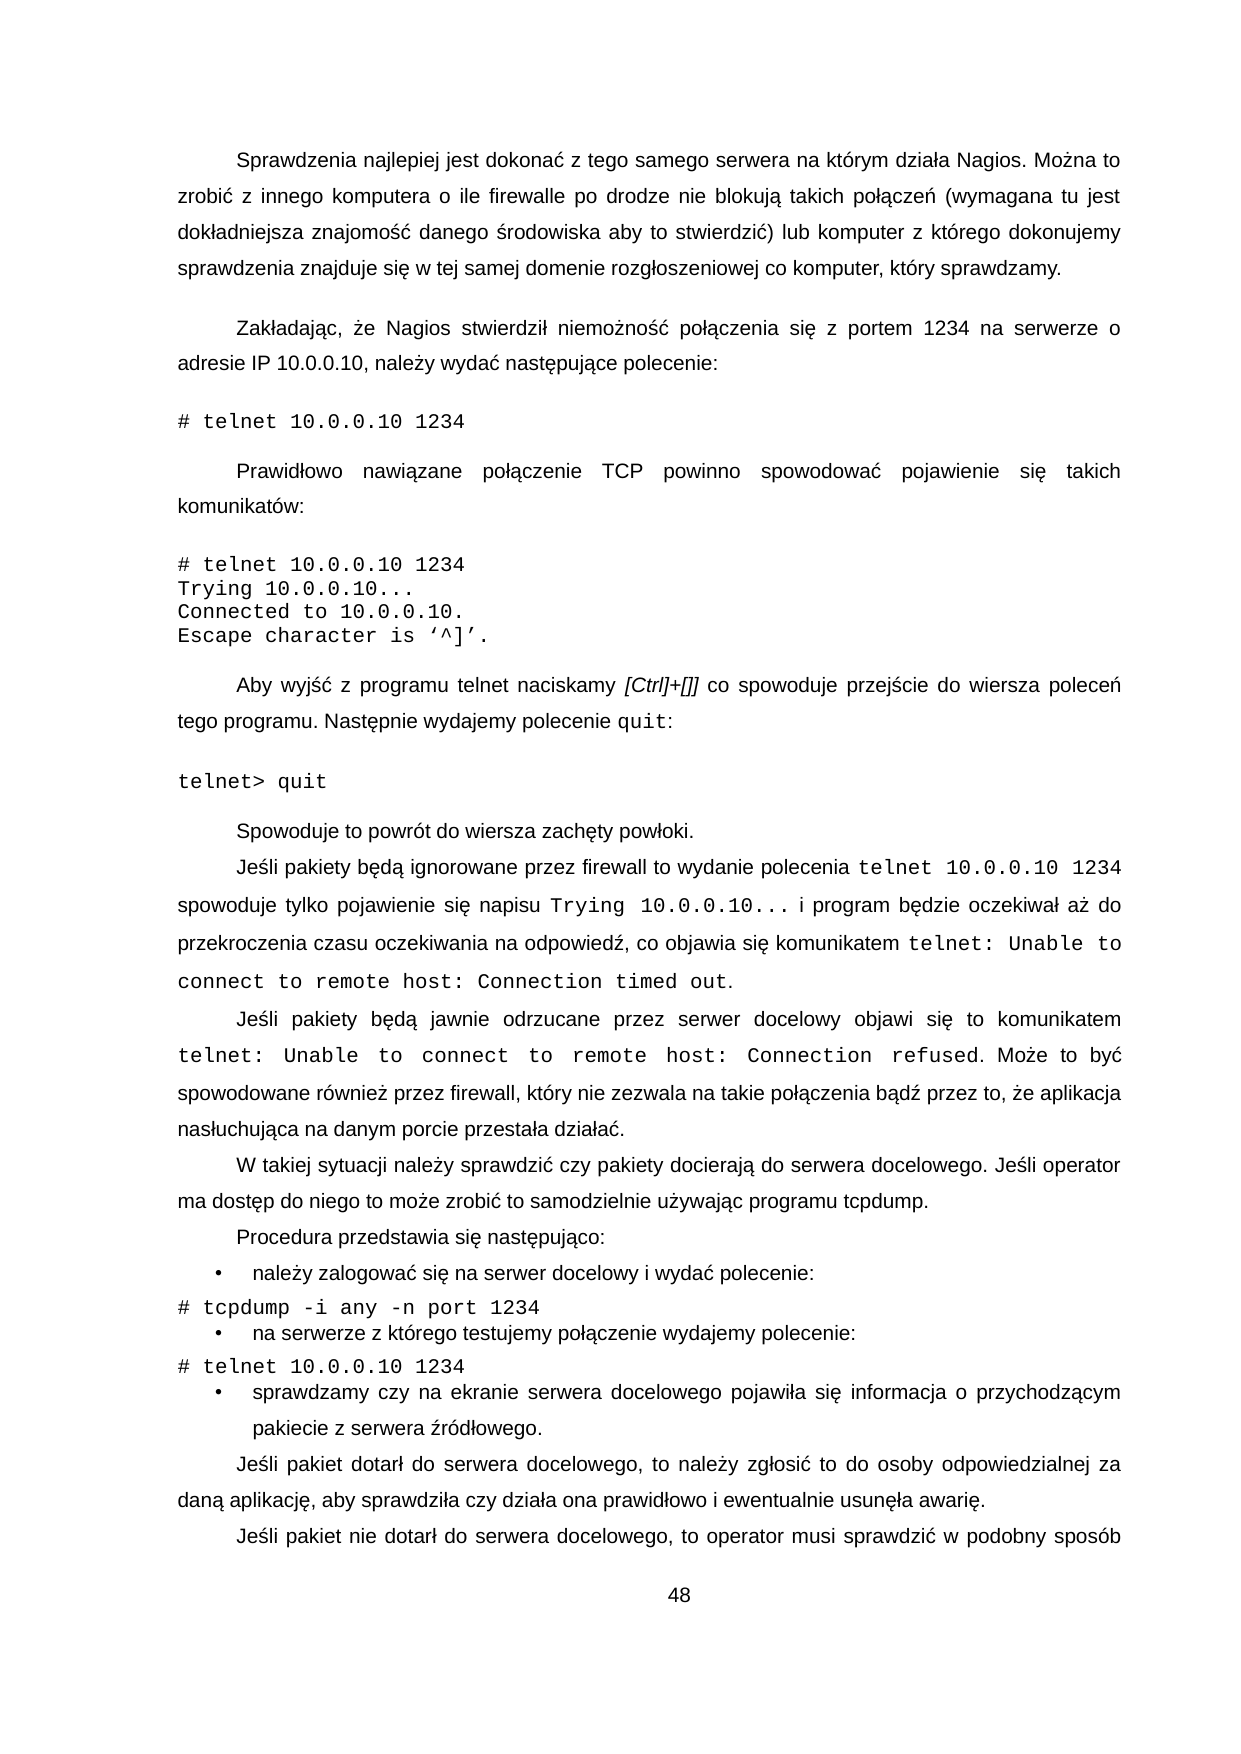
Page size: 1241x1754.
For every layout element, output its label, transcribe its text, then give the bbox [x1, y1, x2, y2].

text # telnet 10.0.0.10 1234 [177, 1356, 1122, 1380]
text Escape character is ‘^]’. [177, 625, 1122, 649]
text Jeśli pakiety będą ignorowane przez firewall to wydanie polecenia telnet 10.0.0.10 1234 spowoduje tylko pojawienie się napisu Trying 10.0.0.10... i program będzie oczekiwał aż do przekroczenia czasu oczekiwania na odpowiedź, co objawia się komunikatem telnet: Unable to connect to remote host: Connection timed out. [177, 855, 1122, 994]
text Spowoduje to powrót do wiersza zachęty powłoki. [177, 819, 1122, 843]
text Zakładając, że Nagios stwierdził niemożność połączenia się z portem 1234 na serwerze o adresie IP 10.0.0.10, należy wydać następujące polecenie: [177, 315, 1122, 375]
list sprawdzamy czy na ekranie serwera docelowego pojawiła się informacja o przychodzącym pakiecie z serwera źródłowego. [215, 1380, 1122, 1440]
list należy zalogować się na serwer docelowy i wydać polecenie: [215, 1261, 1122, 1285]
list na serwerze z którego testujemy połączenie wydajemy polecenie: [215, 1320, 1122, 1344]
text W takiej sytuacji należy sprawdzić czy pakiety docierają do serwera docelowego. Jeśli operator ma dostęp do niego to może zrobić to samodzielnie używając programu tcpdump. [177, 1153, 1122, 1213]
text Jeśli pakiet dotarł do serwera docelowego, to należy zgłosić to do osoby odpowiedzialnej za daną aplikację, aby sprawdziła czy działa ona prawidłowo i ewentualnie usunęła awarię. [177, 1452, 1122, 1512]
text # telnet 10.0.0.10 1234 [177, 411, 1122, 434]
text Procedura przedstawia się następująco: [177, 1225, 1122, 1249]
text # tcpdump -i any -n port 1234 [177, 1297, 1122, 1320]
text telnet> quit [177, 771, 1122, 795]
text Trying 10.0.0.10... [177, 578, 1122, 602]
text Sprawdzenia najlepiej jest dokonać z tego samego serwera na którym działa Nagios. Można to zrobić z innego komputera o ile firewalle po drodze nie blokują takich połączeń (wymagana tu jest dokładniejsza znajomość danego środowiska aby to stwierdzić) lub komputer z którego dokonujemy sprawdzenia znajduje się w tej samej domenie rozgłoszeniowej co komputer, który sprawdzamy. [177, 148, 1122, 279]
text Jeśli pakiet nie dotarł do serwera docelowego, to operator musi sprawdzić w podobny sposób [177, 1524, 1122, 1548]
text Jeśli pakiety będą jawnie odrzucane przez serwer docelowy objawi się to komunikatem telnet: Unable to connect to remote host: Connection refused. Może to być spowodowane również przez firewall, który nie zezwala na takie połączenia bądź przez to, że aplikacja nasłuchująca na danym porcie przestała działać. [177, 1007, 1122, 1141]
text Aby wyjść z programu telnet naciskamy [Ctrl]+[]] co spowoduje przejście do wiersza poleceń tego programu. Następnie wydajemy polecenie quit: [177, 673, 1122, 734]
text Connected to 10.0.0.10. [177, 602, 1122, 625]
text Prawidłowo nawiązane połączenie TCP powinno spowodować pojawienie się takich komunikatów: [177, 458, 1122, 518]
text # telnet 10.0.0.10 1234 [177, 554, 1122, 578]
